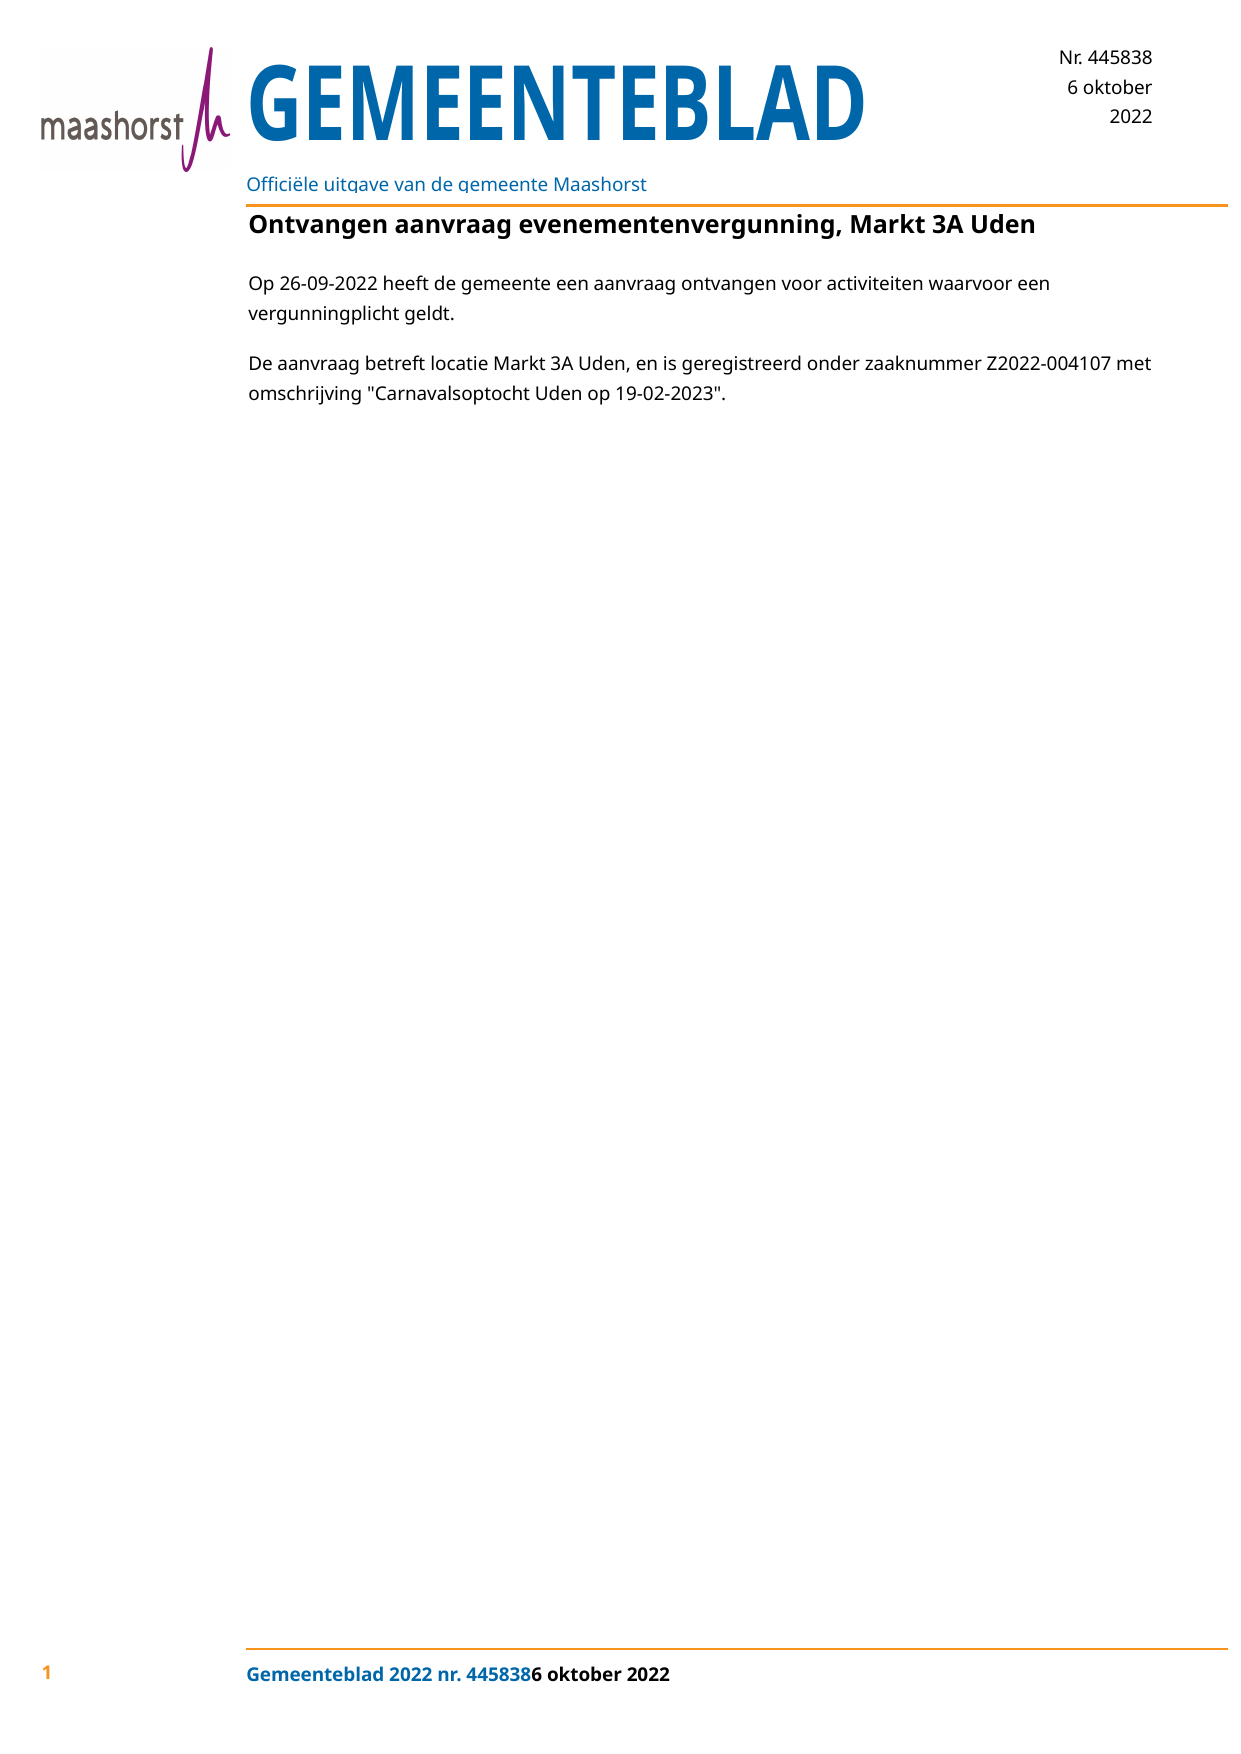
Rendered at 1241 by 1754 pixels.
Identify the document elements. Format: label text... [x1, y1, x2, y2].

picture [41, 47, 231, 172]
text Op 26-09-2022 heeft de gemeente een aanvraag ontvangen voor activiteiten waarvoor een vergunningplicht geldt. [248, 270, 1152, 326]
text Ontvangen aanvraag evenementenvergunning, Markt 3A Uden [248, 207, 1152, 241]
text De aanvraag betreft locatie Markt 3A Uden, en is geregistreerd onder zaaknummer Z2022-004107 met omschrijving "Carnavalsoptocht Uden op 19-02-2023". [248, 350, 1152, 406]
